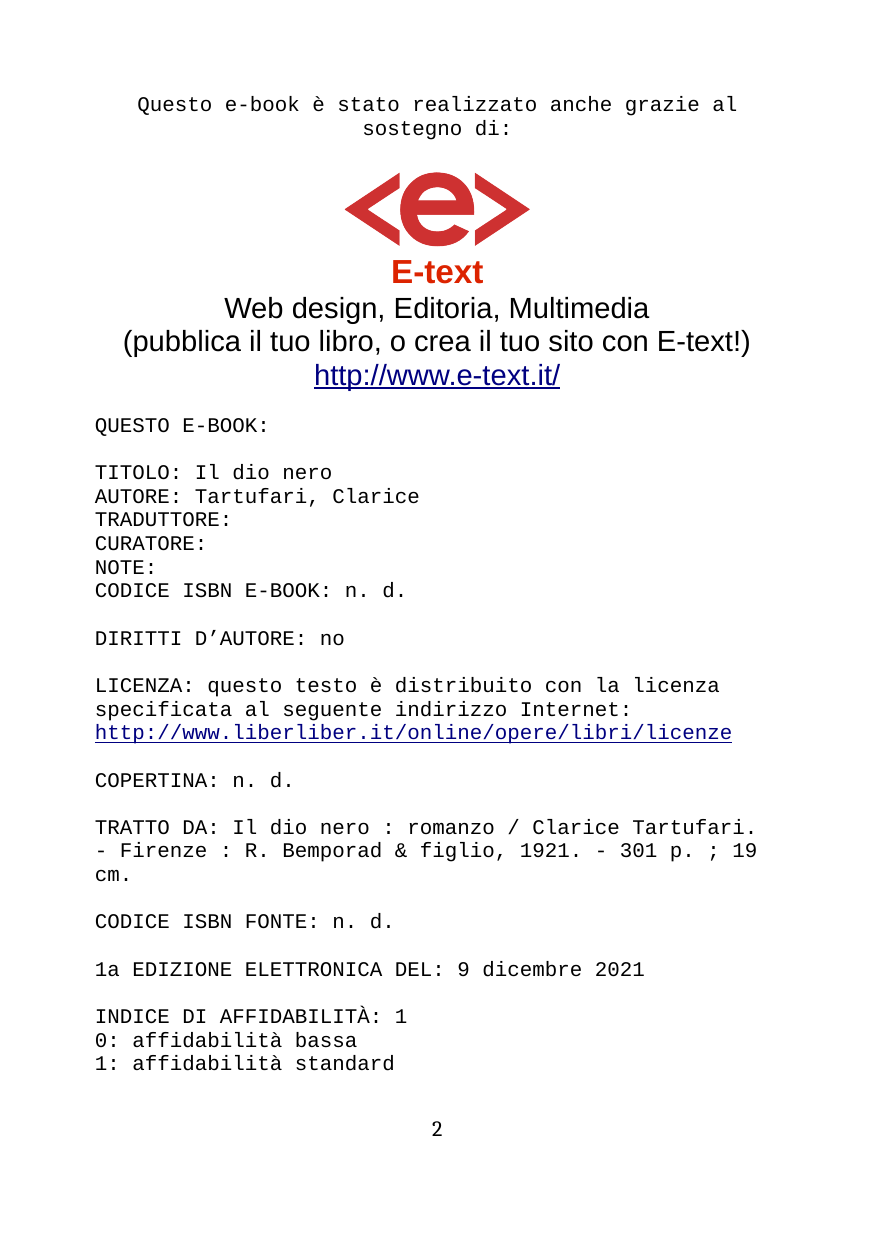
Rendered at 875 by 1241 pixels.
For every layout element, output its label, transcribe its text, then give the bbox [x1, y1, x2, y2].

text 1a EDIZIONE ELETTRONICA DEL: 9 dicembre 2021 [94, 959, 779, 982]
text COPERTINA: n. d. [94, 769, 779, 793]
text INDICE DI AFFIDABILITÀ: 1 [94, 1006, 779, 1030]
text http://www.e-text.it/ [94, 358, 779, 391]
text Questo e-book è stato realizzato anche grazie al sostegno di: [94, 94, 779, 142]
text CURATORE: [94, 533, 779, 557]
picture [343, 171, 531, 247]
text 0: affidabilità bassa [94, 1030, 779, 1053]
text QUESTO E-BOOK: [94, 415, 779, 438]
text 1: affidabilità standard [94, 1053, 779, 1077]
text (pubblica il tuo libro, o crea il tuo sito con E-text!) [94, 324, 779, 358]
text E-text [201, 252, 673, 291]
text AUTORE: Tartufari, Clarice [94, 486, 779, 509]
text CODICE ISBN E-BOOK: n. d. [94, 580, 779, 604]
text TITOLO: Il dio nero [94, 462, 779, 486]
text TRATTO DA: Il dio nero : romanzo / Clarice Tartufari. - Firenze : R. Bemporad & figlio, 1921. - 301 p. ; 19 cm. [94, 817, 779, 888]
text TRADUTTORE: [94, 509, 779, 533]
text LICENZA: questo testo è distribuito con la licenza specificata al seguente indirizzo Internet: http://www.liberliber.it/online/opere/libri/licenze [94, 675, 779, 746]
text NOTE: [94, 557, 779, 580]
text CODICE ISBN FONTE: n. d. [94, 911, 779, 935]
text DIRITTI D’AUTORE: no [94, 628, 779, 651]
text Web design, Editoria, Multimedia [94, 291, 779, 324]
